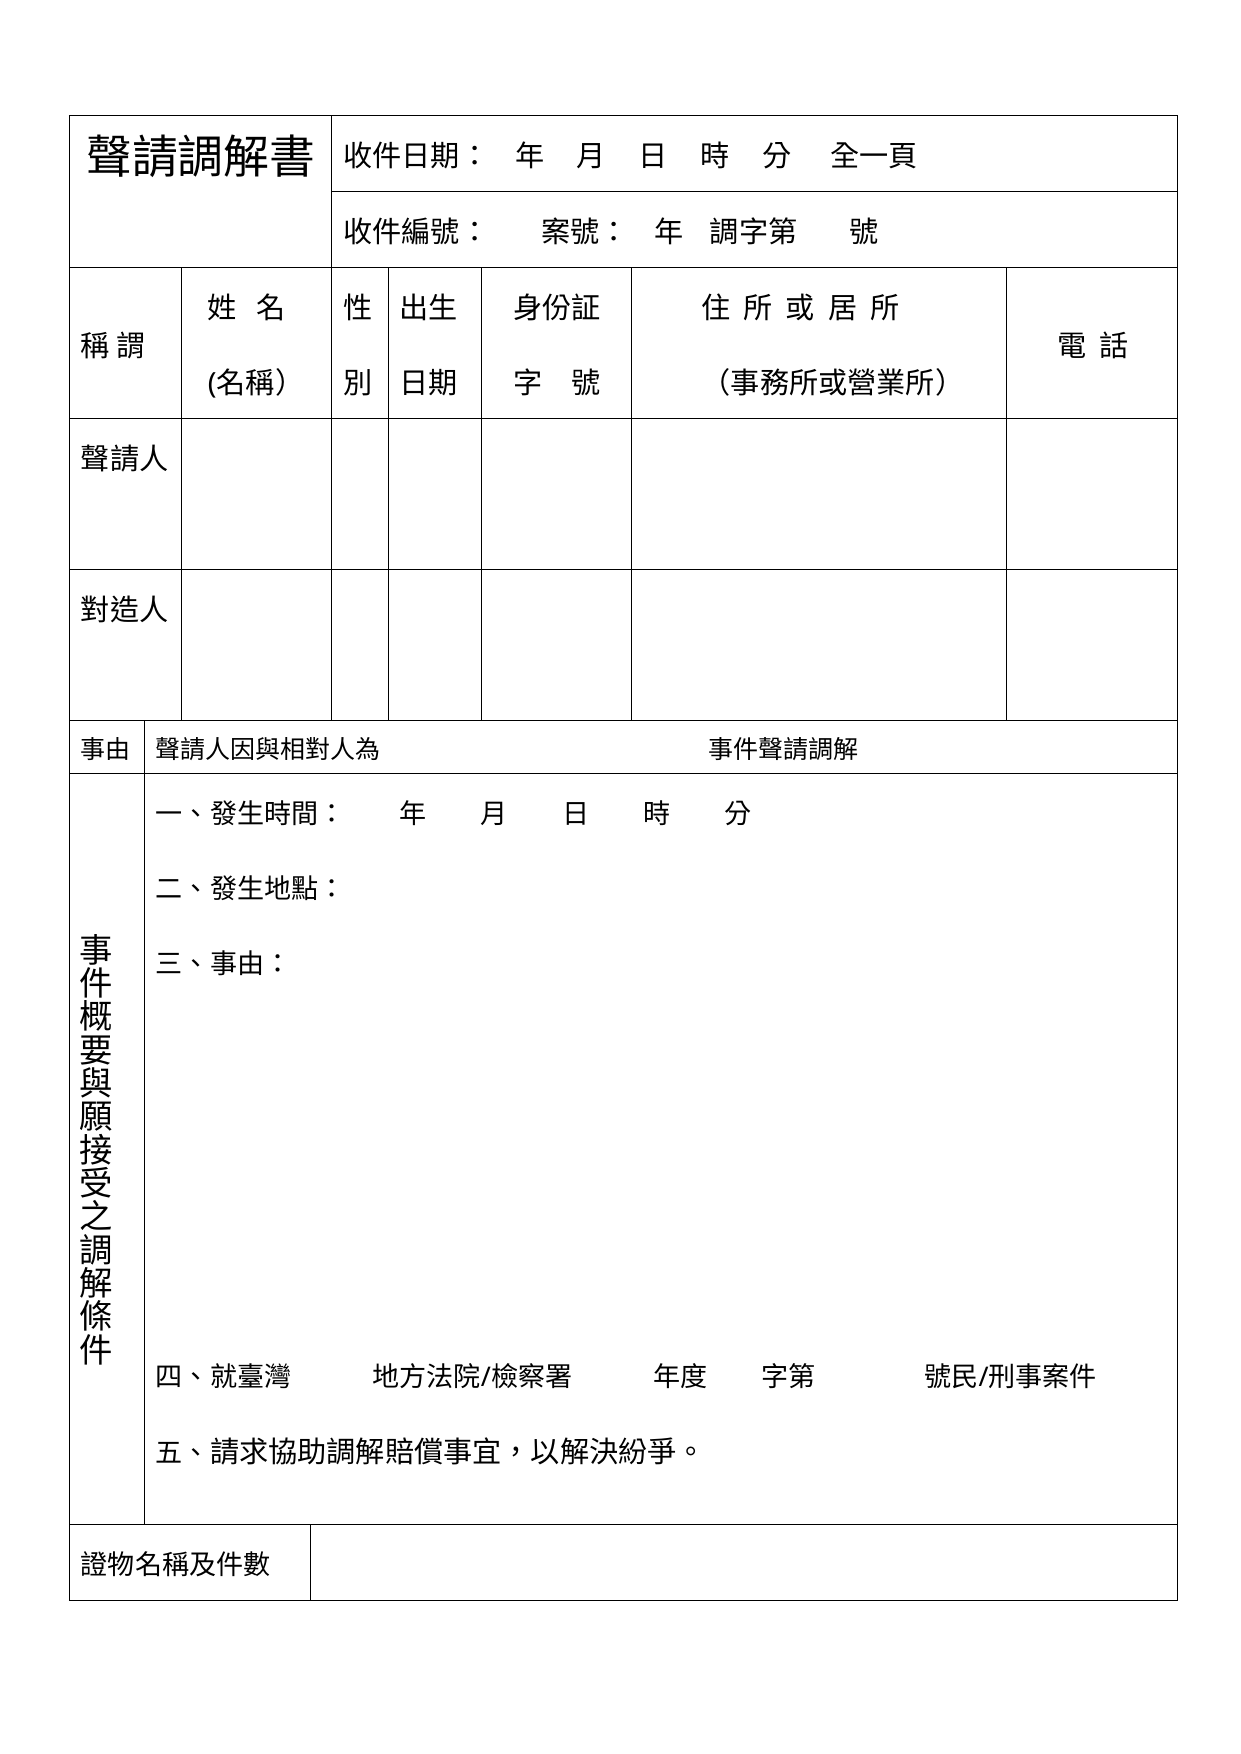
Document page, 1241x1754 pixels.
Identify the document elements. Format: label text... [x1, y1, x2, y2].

table_cell [332, 570, 388, 720]
table_cell [482, 419, 631, 569]
table_cell 事件概要與願接受之調解條件 [70, 774, 144, 1524]
table_cell 住 所 或 居 所 （事務所或營業所） [632, 268, 1006, 418]
table_cell 對造人 [70, 570, 181, 720]
table_cell 證物名稱及件數 [70, 1525, 310, 1600]
table_cell 一、發生時間： 年 月 日 時 分 二、發生地點： 三、事由： 四、就臺灣 地方法院/檢察署 年度 字第 號民/刑事案件 五、請求協助調解賠償事宜，以解決紛爭。 [145, 774, 1177, 1524]
table_header 收件日期： 年 月 日 時 分 全一頁 [332, 116, 1177, 191]
table_cell 聲請人因與相對人為 事件聲請調解 [145, 721, 1177, 773]
table_cell 收件編號： 案號： 年 調字第 號 [332, 192, 1177, 267]
table_cell [182, 570, 331, 720]
table_cell [482, 570, 631, 720]
table_cell 出生 日期 [389, 268, 481, 418]
table_cell 性別 [332, 268, 388, 418]
table_cell 事由 [70, 721, 144, 773]
table_header 聲請調解書 [70, 116, 331, 267]
table_cell [182, 419, 331, 569]
table_cell [1007, 419, 1177, 569]
table_cell [389, 419, 481, 569]
table_cell [632, 419, 1006, 569]
table_cell 稱 謂 [70, 268, 181, 418]
table_cell 身份証 字 號 [482, 268, 631, 418]
table_cell [632, 570, 1006, 720]
table_cell [1007, 570, 1177, 720]
table_cell [332, 419, 388, 569]
table_cell 姓 名 (名稱） [182, 268, 331, 418]
table_cell [311, 1525, 1177, 1600]
table_cell 聲請人 [70, 419, 181, 569]
table_cell [389, 570, 481, 720]
table_cell 電 話 [1007, 268, 1177, 418]
